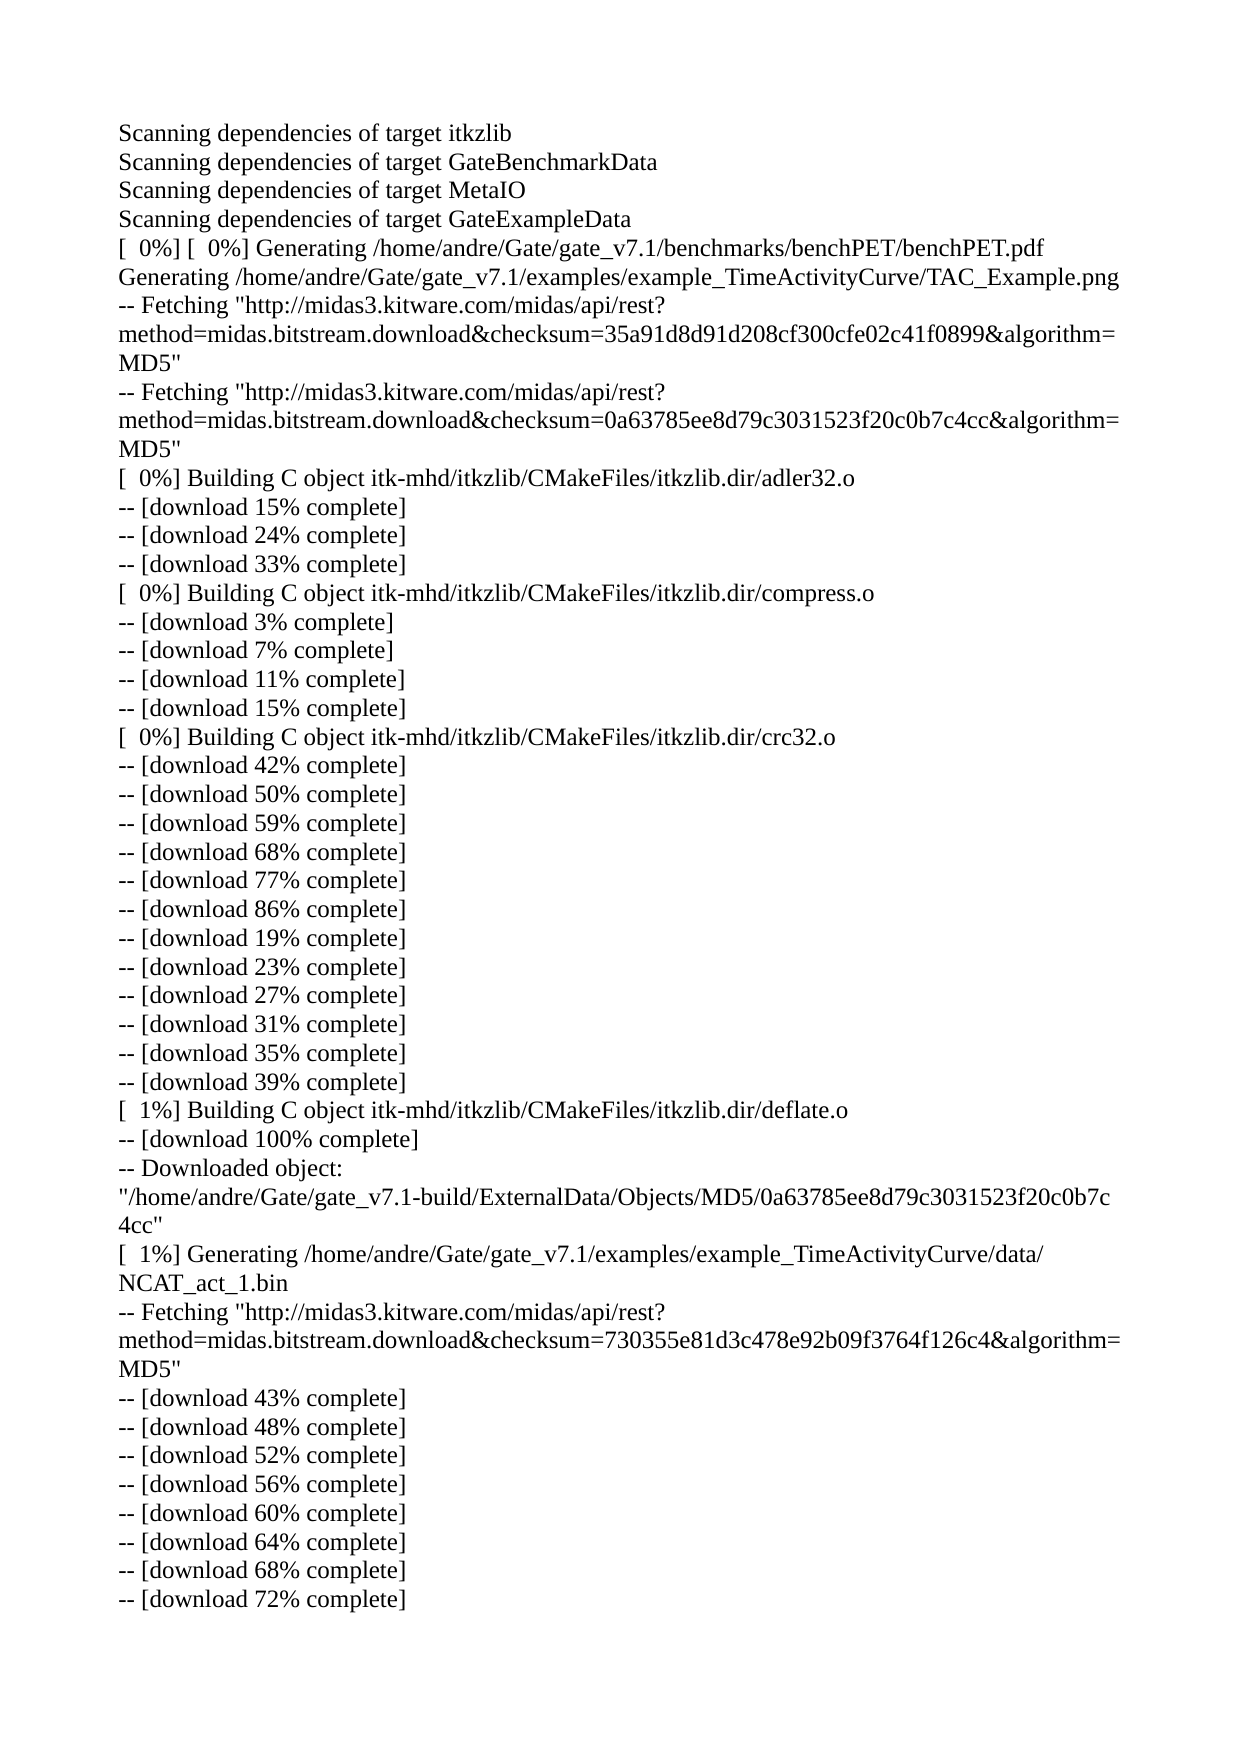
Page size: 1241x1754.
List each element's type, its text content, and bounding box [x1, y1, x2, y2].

text -- [download 33% complete] [118, 549, 1122, 578]
text -- [download 100% complete] [118, 1124, 1122, 1153]
text -- Fetching "http://midas3.kitware.com/midas/api/rest?method=midas.bitstream.download&checksum=730355e81d3c478e92b09f3764f126c4&algorithm=MD5" [118, 1297, 1122, 1383]
text Generating /home/andre/Gate/gate_v7.1/examples/example_TimeActivityCurve/TAC_Example.png [118, 262, 1122, 291]
text -- [download 50% complete] [118, 779, 1122, 808]
text -- [download 86% complete] [118, 894, 1122, 923]
text -- [download 15% complete] [118, 492, 1122, 521]
text -- Downloaded object: "/home/andre/Gate/gate_v7.1-build/ExternalData/Objects/MD5/0a63785ee8d79c3031523f20c0b7c4cc" [118, 1153, 1122, 1239]
text Scanning dependencies of target MetaIO [118, 176, 1122, 204]
text -- [download 59% complete] [118, 808, 1122, 837]
text -- [download 68% complete] [118, 837, 1122, 866]
text -- [download 42% complete] [118, 751, 1122, 779]
text Scanning dependencies of target GateBenchmarkData [118, 147, 1122, 176]
text [ 1%] Building C object itk-mhd/itkzlib/CMakeFiles/itkzlib.dir/deflate.o [118, 1096, 1122, 1124]
text -- [download 77% complete] [118, 866, 1122, 894]
text -- [download 23% complete] [118, 952, 1122, 981]
text -- [download 43% complete] [118, 1383, 1122, 1412]
text Scanning dependencies of target itkzlib [118, 118, 1122, 147]
text -- [download 27% complete] [118, 981, 1122, 1009]
text -- [download 15% complete] [118, 693, 1122, 722]
text -- Fetching "http://midas3.kitware.com/midas/api/rest?method=midas.bitstream.download&checksum=35a91d8d91d208cf300cfe02c41f0899&algorithm=MD5" [118, 291, 1122, 377]
text -- [download 68% complete] [118, 1556, 1122, 1584]
text -- [download 39% complete] [118, 1067, 1122, 1096]
text -- [download 35% complete] [118, 1038, 1122, 1067]
text [ 0%] Building C object itk-mhd/itkzlib/CMakeFiles/itkzlib.dir/crc32.o [118, 722, 1122, 751]
text -- [download 3% complete] [118, 607, 1122, 636]
text [ 1%] Generating /home/andre/Gate/gate_v7.1/examples/example_TimeActivityCurve/data/NCAT_act_1.bin [118, 1239, 1122, 1297]
text -- [download 52% complete] [118, 1441, 1122, 1469]
text -- [download 11% complete] [118, 664, 1122, 693]
text Scanning dependencies of target GateExampleData [118, 204, 1122, 233]
text [ 0%] Building C object itk-mhd/itkzlib/CMakeFiles/itkzlib.dir/adler32.o [118, 463, 1122, 492]
text -- [download 48% complete] [118, 1412, 1122, 1441]
text -- [download 24% complete] [118, 521, 1122, 549]
text -- [download 31% complete] [118, 1009, 1122, 1038]
text -- Fetching "http://midas3.kitware.com/midas/api/rest?method=midas.bitstream.download&checksum=0a63785ee8d79c3031523f20c0b7c4cc&algorithm=MD5" [118, 377, 1122, 463]
text [ 0%] [ 0%] Generating /home/andre/Gate/gate_v7.1/benchmarks/benchPET/benchPET.pdf [118, 233, 1122, 262]
text [ 0%] Building C object itk-mhd/itkzlib/CMakeFiles/itkzlib.dir/compress.o [118, 578, 1122, 607]
text -- [download 19% complete] [118, 923, 1122, 952]
text -- [download 7% complete] [118, 636, 1122, 664]
text -- [download 60% complete] [118, 1498, 1122, 1527]
text -- [download 72% complete] [118, 1584, 1122, 1613]
text -- [download 64% complete] [118, 1527, 1122, 1556]
text -- [download 56% complete] [118, 1469, 1122, 1498]
